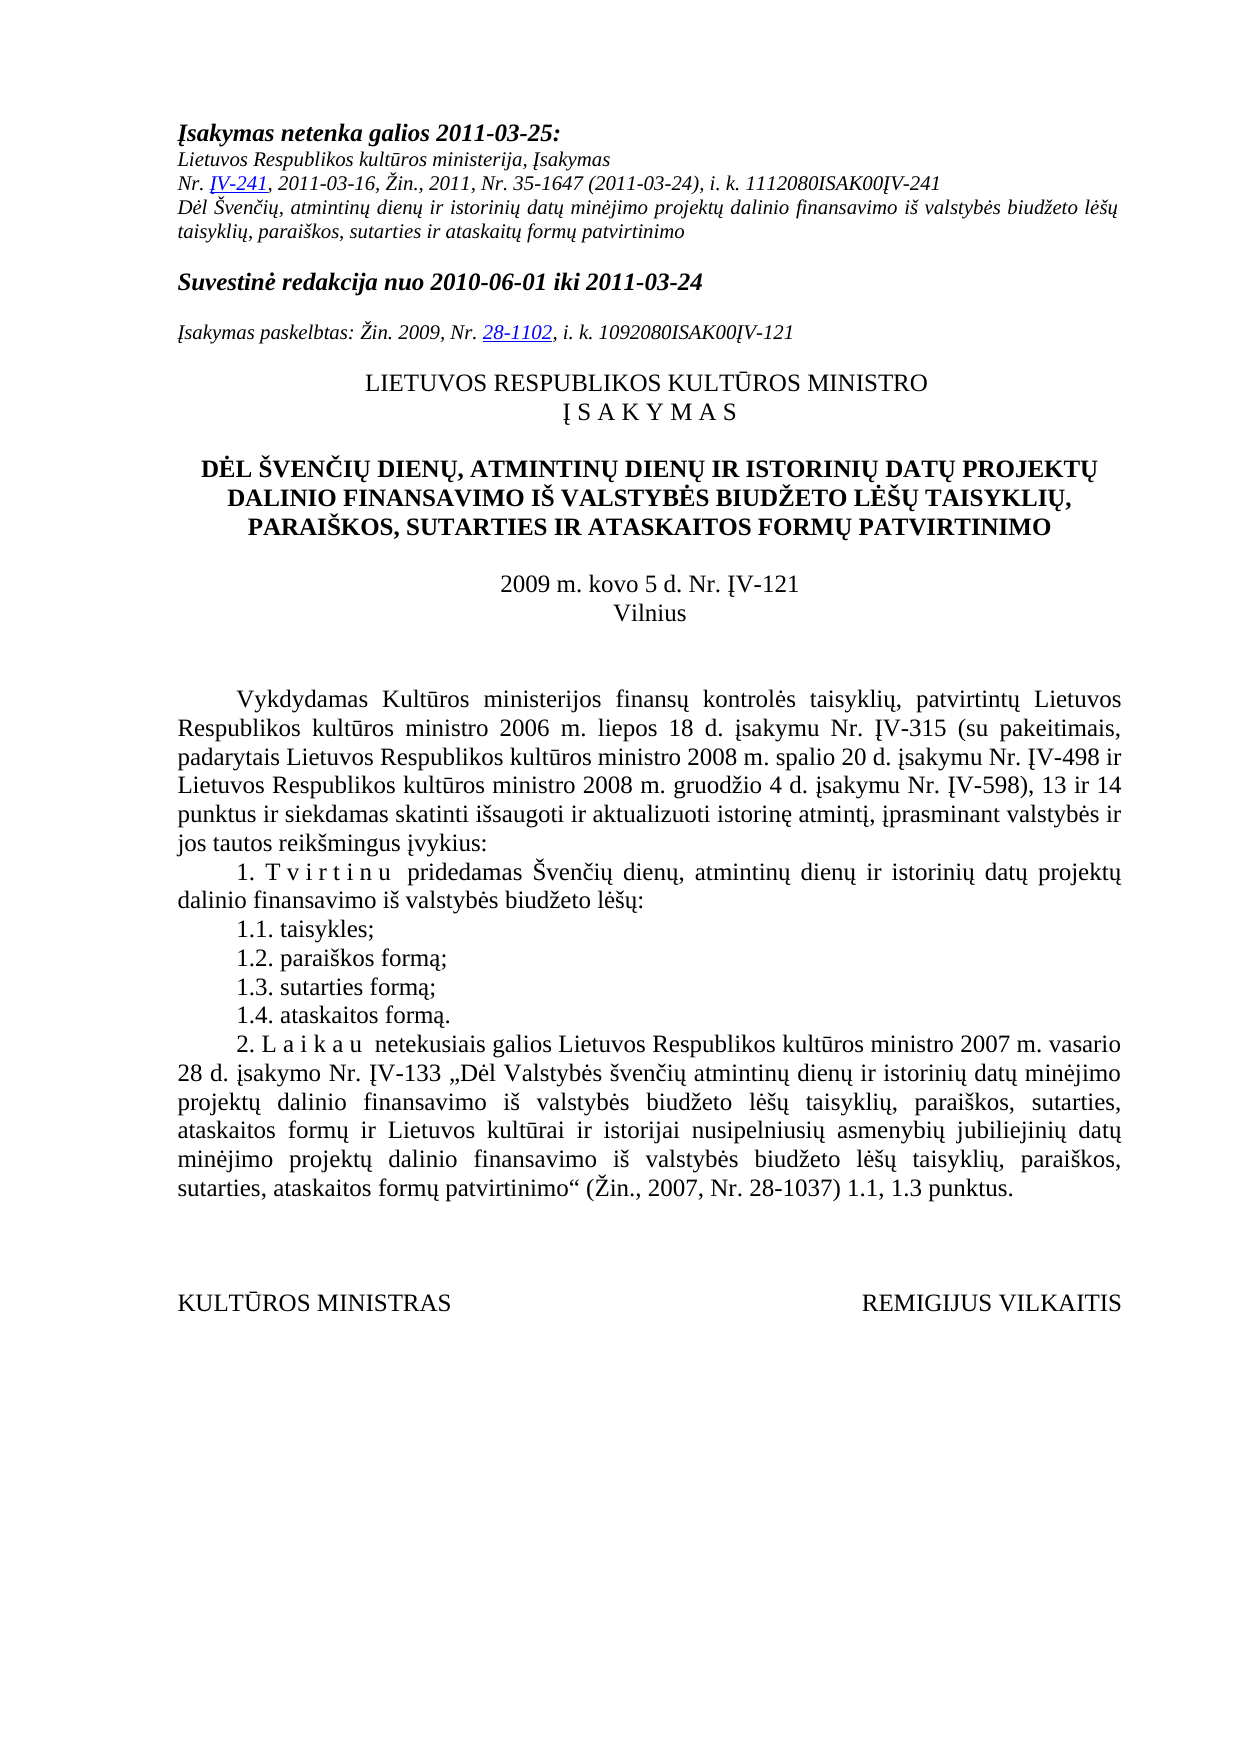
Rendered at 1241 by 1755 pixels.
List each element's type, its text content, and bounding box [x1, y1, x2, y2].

text 1.2. paraiškos formą; [177, 943, 1122, 972]
text Vilnius [177, 598, 1122, 627]
text LIETUVOS RESPUBLIKOS KULTŪROS MINISTRO [177, 368, 1122, 397]
text 2. Laikau netekusiais galios Lietuvos Respublikos kultūros ministro 2007 m. vasario 28 d. įsakymo Nr. ĮV-133 „Dėl Valstybės švenčių atmintinų dienų ir istorinių datų minėjimo projektų dalinio finansavimo iš valstybės biudžeto lėšų taisyklių, paraiškos, sutarties, ataskaitos formų ir Lietuvos kultūrai ir istorijai nusipelniusių asmenybių jubiliejinių datų minėjimo projektų dalinio finansavimo iš valstybės biudžeto lėšų taisyklių, paraiškos, sutarties, ataskaitos formų patvirtinimo“ (Žin., 2007, Nr. 28-1037) 1.1, 1.3 punktus. [177, 1029, 1122, 1202]
text Vykdydamas Kultūros ministerijos finansų kontrolės taisyklių, patvirtintų Lietuvos Respublikos kultūros ministro 2006 m. liepos 18 d. įsakymu Nr. ĮV-315 (su pakeitimais, padarytais Lietuvos Respublikos kultūros ministro 2008 m. spalio 20 d. įsakymu Nr. ĮV-498 ir Lietuvos Respublikos kultūros ministro 2008 m. gruodžio 4 d. įsakymu Nr. ĮV-598), 13 ir 14 punktus ir siekdamas skatinti išsaugoti ir aktualizuoti istorinę atmintį, įprasminant valstybės ir jos tautos reikšmingus įvykius: [177, 684, 1122, 857]
text 2009 m. kovo 5 d. Nr. ĮV-121 [177, 569, 1122, 598]
text 1.1. taisykles; [177, 914, 1122, 943]
text DĖL ŠVENČIŲ DIENŲ, ATMINTINŲ DIENŲ IR ISTORINIŲ DATŲ PROJEKTŲ DALINIO FINANSAVIMO IŠ VALSTYBĖS BIUDŽETO LĖŠŲ TAISYKLIŲ, PARAIŠKOS, SUTARTIES IR ATASKAITOS FORMŲ PATVIRTINIMO [177, 454, 1122, 541]
text 1. Tvirtinu pridedamas Švenčių dienų, atmintinų dienų ir istorinių datų projektų dalinio finansavimo iš valstybės biudžeto lėšų: [177, 857, 1122, 914]
text Lietuvos Respublikos kultūros ministerija, Įsakymas [177, 147, 1122, 171]
text Dėl Švenčių, atmintinų dienų ir istorinių datų minėjimo projektų dalinio finansavimo iš valstybės biudžeto lėšų taisyklių, paraiškos, sutarties ir ataskaitų formų patvirtinimo [177, 195, 1122, 243]
text Įsakymas paskelbtas: Žin. 2009, Nr. 28-1102, i. k. 1092080ISAK00ĮV-121 [177, 320, 1122, 344]
text KULTŪROS MINISTRAS REMIGIJUS VILKAITIS [177, 1288, 1122, 1317]
text 1.3. sutarties formą; [177, 972, 1122, 1001]
text ĮSAKYMAS [177, 397, 1122, 426]
text Nr. ĮV-241, 2011-03-16, Žin., 2011, Nr. 35-1647 (2011-03-24), i. k. 1112080ISAK00ĮV-241 [177, 171, 1122, 195]
text Suvestinė redakcija nuo 2010-06-01 iki 2011-03-24 [177, 267, 1122, 296]
text 1.4. ataskaitos formą. [177, 1001, 1122, 1029]
text Įsakymas netenka galios 2011-03-25: [177, 118, 1122, 147]
